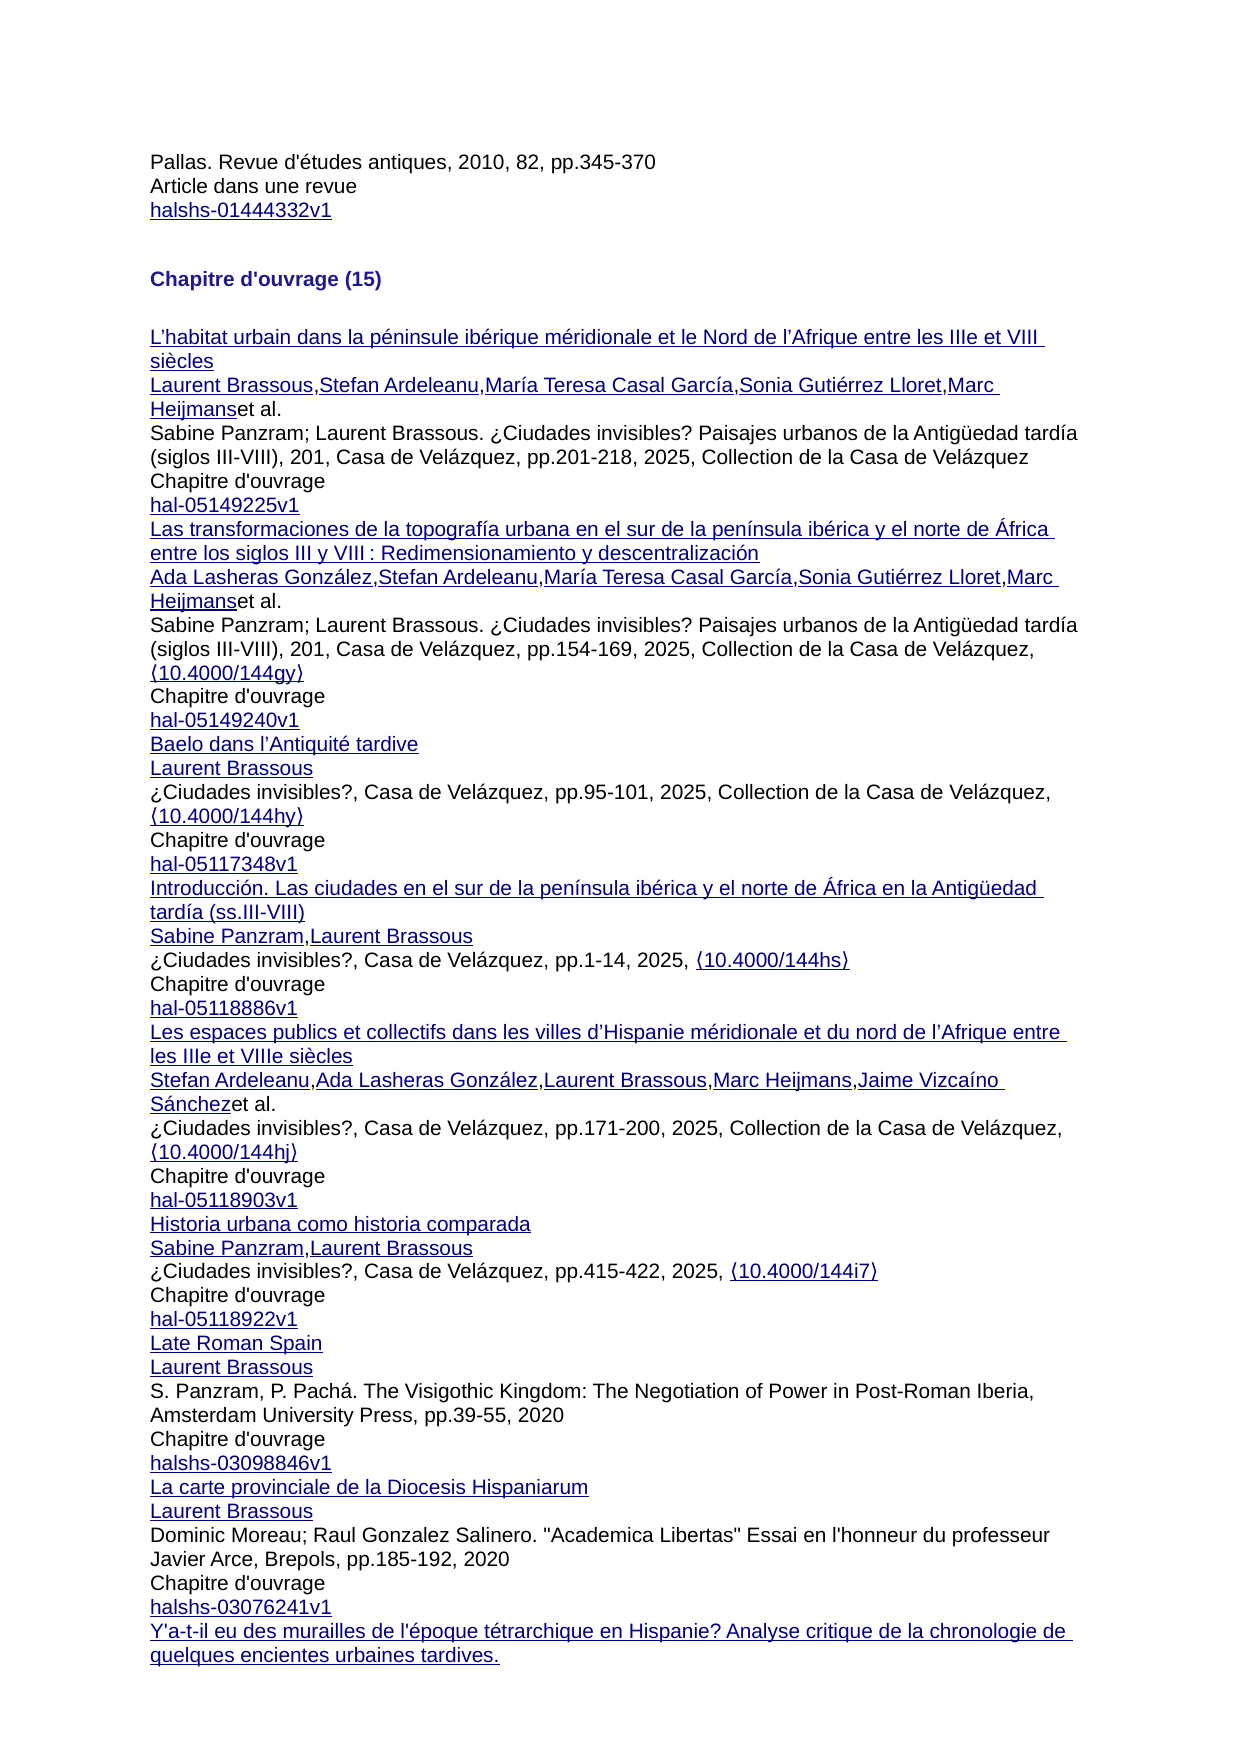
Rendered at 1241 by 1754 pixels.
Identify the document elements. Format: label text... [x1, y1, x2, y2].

table_cell Late Roman Spain Laurent Brassous S. Panzram, P. Pachá. The Visigothic Kingdom: The Negotiation of Power in Post-Roman Iberia, Amsterdam University Press, pp.39-55, 2020 Chapitre d'ouvrage halshs-03098846v1 [150, 1331, 1090, 1475]
table_cell La carte provinciale de la Diocesis Hispaniarum Laurent Brassous Dominic Moreau; Raul Gonzalez Salinero. "Academica Libertas" Essai en l'honneur du professeur Javier Arce, Brepols, pp.185-192, 2020 Chapitre d'ouvrage halshs-03076241v1 [150, 1475, 1090, 1619]
table_cell Les espaces publics et collectifs dans les villes d’Hispanie méridionale et du nord de l’Afrique entre les IIIe et VIIIe siècles Stefan Ardeleanu,Ada Lasheras González,Laurent Brassous,Marc Heijmans,Jaime Vizcaíno Sánchezet al. ¿Ciudades invisibles?, Casa de Velázquez, pp.171-200, 2025, Collection de la Casa de Velázquez, ⟨10.4000/144hj⟩ Chapitre d'ouvrage hal-05118903v1 [150, 1020, 1090, 1211]
table_cell Historia urbana como historia comparada Sabine Panzram,Laurent Brassous ¿Ciudades invisibles?, Casa de Velázquez, pp.415-422, 2025, ⟨10.4000/144i7⟩ Chapitre d'ouvrage hal-05118922v1 [150, 1211, 1090, 1331]
subtitle Chapitre d'ouvrage (15) [150, 267, 1090, 291]
table_cell Y'a-t-il eu des murailles de l'époque tétrarchique en Hispanie? Analyse critique de la chronologie de quelques encientes urbaines tardives. [150, 1619, 1090, 1667]
table_cell Baelo dans l’Antiquité tardive Laurent Brassous ¿Ciudades invisibles?, Casa de Velázquez, pp.95-101, 2025, Collection de la Casa de Velázquez, ⟨10.4000/144hy⟩ Chapitre d'ouvrage hal-05117348v1 [150, 732, 1090, 876]
table_header L’habitat urbain dans la péninsule ibérique méridionale et le Nord de l’Afrique entre les IIIe et VIII siècles Laurent Brassous,Stefan Ardeleanu,María Teresa Casal García,Sonia Gutiérrez Lloret,Marc Heijmanset al. Sabine Panzram; Laurent Brassous. ¿Ciudades invisibles? Paisajes urbanos de la Antigüedad tardía (siglos III-VIII), 201, Casa de Velázquez, pp.201-218, 2025, Collection de la Casa de Velázquez Chapitre d'ouvrage hal-05149225v1 [150, 325, 1090, 517]
table_cell Introducción. Las ciudades en el sur de la península ibérica y el norte de África en la Antigüedad tardía (ss.III-VIII) Sabine Panzram,Laurent Brassous ¿Ciudades invisibles?, Casa de Velázquez, pp.1-14, 2025, ⟨10.4000/144hs⟩ Chapitre d'ouvrage hal-05118886v1 [150, 876, 1090, 1020]
table_cell Pallas. Revue d'études antiques, 2010, 82, pp.345-370 Article dans une revue halshs-01444332v1 [150, 150, 1090, 222]
table_cell Las transformaciones de la topografía urbana en el sur de la península ibérica y el norte de África entre los siglos III y VIII : Redimensionamiento y descentralización Ada Lasheras González,Stefan Ardeleanu,María Teresa Casal García,Sonia Gutiérrez Lloret,Marc Heijmanset al. Sabine Panzram; Laurent Brassous. ¿Ciudades invisibles? Paisajes urbanos de la Antigüedad tardía (siglos III-VIII), 201, Casa de Velázquez, pp.154-169, 2025, Collection de la Casa de Velázquez, ⟨10.4000/144gy⟩ Chapitre d'ouvrage hal-05149240v1 [150, 517, 1090, 732]
